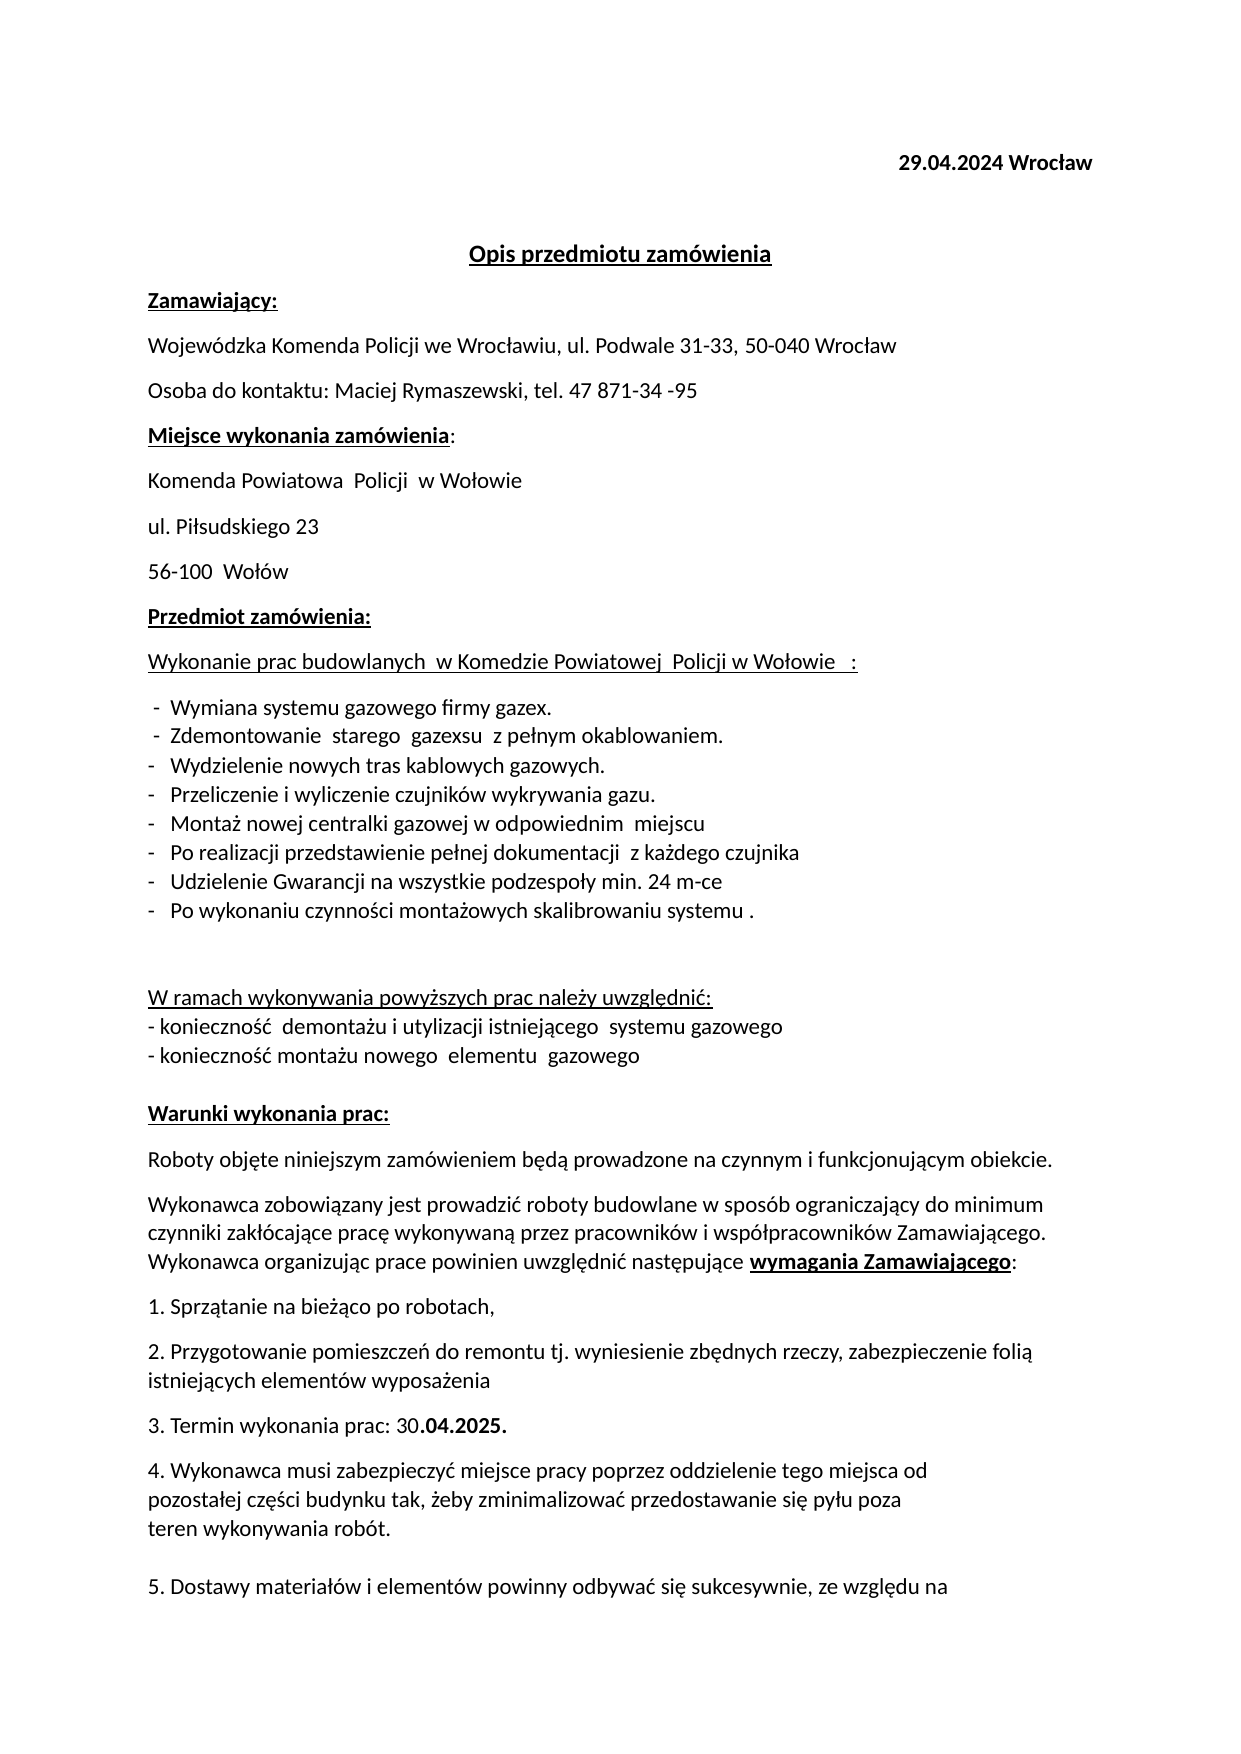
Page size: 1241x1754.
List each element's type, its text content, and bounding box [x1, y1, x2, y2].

text 5. Dostawy materiałów i elementów powinny odbywać się sukcesywnie, ze względu na [148, 1572, 1093, 1600]
text - Udzielenie Gwarancji na wszystkie podzespoły min. 24 m-ce [148, 867, 1093, 895]
text 56-100 Wołów [148, 557, 1093, 585]
text teren wykonywania robót. [148, 1514, 1093, 1542]
text 3. Termin wykonania prac: 30.04.2025. [148, 1411, 1093, 1439]
text 2. Przygotowanie pomieszczeń do remontu tj. wyniesienie zbędnych rzeczy, zabezpieczenie folią istniejących elementów wyposażenia [148, 1337, 1093, 1394]
text Miejsce wykonania zamówienia: [148, 421, 1093, 449]
text 4. Wykonawca musi zabezpieczyć miejsce pracy poprzez oddzielenie tego miejsca od [148, 1456, 1093, 1484]
text 29.04.2024 Wrocław [148, 148, 1093, 176]
text Wykonawca zobowiązany jest prowadzić roboty budowlane w sposób ograniczający do minimum czynniki zakłócające pracę wykonywaną przez pracowników i współpracowników Zamawiającego. Wykonawca organizując prace powinien uwzględnić następujące wymagania Zamawiającego: [148, 1190, 1093, 1275]
text - konieczność demontażu i utylizacji istniejącego systemu gazowego [148, 1012, 1093, 1040]
text 1. Sprzątanie na bieżąco po robotach, [148, 1292, 1093, 1320]
text Osoba do kontaktu: Maciej Rymaszewski, tel. 47 871-34 -95 [148, 376, 1093, 404]
text Przedmiot zamówienia: [148, 602, 1093, 630]
text Opis przedmiotu zamówienia [148, 238, 1093, 268]
text W ramach wykonywania powyższych prac należy uwzględnić: [148, 983, 1093, 1011]
text - Po realizacji przedstawienie pełnej dokumentacji z każdego czujnika [148, 838, 1093, 866]
text - Po wykonaniu czynności montażowych skalibrowaniu systemu . [148, 896, 1093, 924]
text Komenda Powiatowa Policji w Wołowie [148, 467, 1093, 494]
text - Montaż nowej centralki gazowej w odpowiednim miejscu [148, 809, 1093, 837]
text ul. Piłsudskiego 23 [148, 512, 1093, 540]
text Zamawiający: [148, 286, 1093, 314]
text - Wydzielenie nowych tras kablowych gazowych. [148, 751, 1093, 779]
text - konieczność montażu nowego elementu gazowego [148, 1041, 1093, 1069]
text Roboty objęte niniejszym zamówieniem będą prowadzone na czynnym i funkcjonującym obiekcie. [148, 1145, 1093, 1173]
text Wykonanie prac budowlanych w Komedzie Powiatowej Policji w Wołowie : [148, 647, 1093, 675]
text Wojewódzka Komenda Policji we Wrocławiu, ul. Podwale 31-33, 50-040 Wrocław [148, 331, 1093, 359]
text Warunki wykonania prac: [148, 1099, 1093, 1127]
text - Przeliczenie i wyliczenie czujników wykrywania gazu. [148, 780, 1093, 808]
text pozostałej części budynku tak, żeby zminimalizować przedostawanie się pyłu poza [148, 1485, 1093, 1513]
text - Zdemontowanie starego gazexsu z pełnym okablowaniem. [148, 722, 1093, 750]
text - Wymiana systemu gazowego firmy gazex. [148, 693, 1093, 721]
